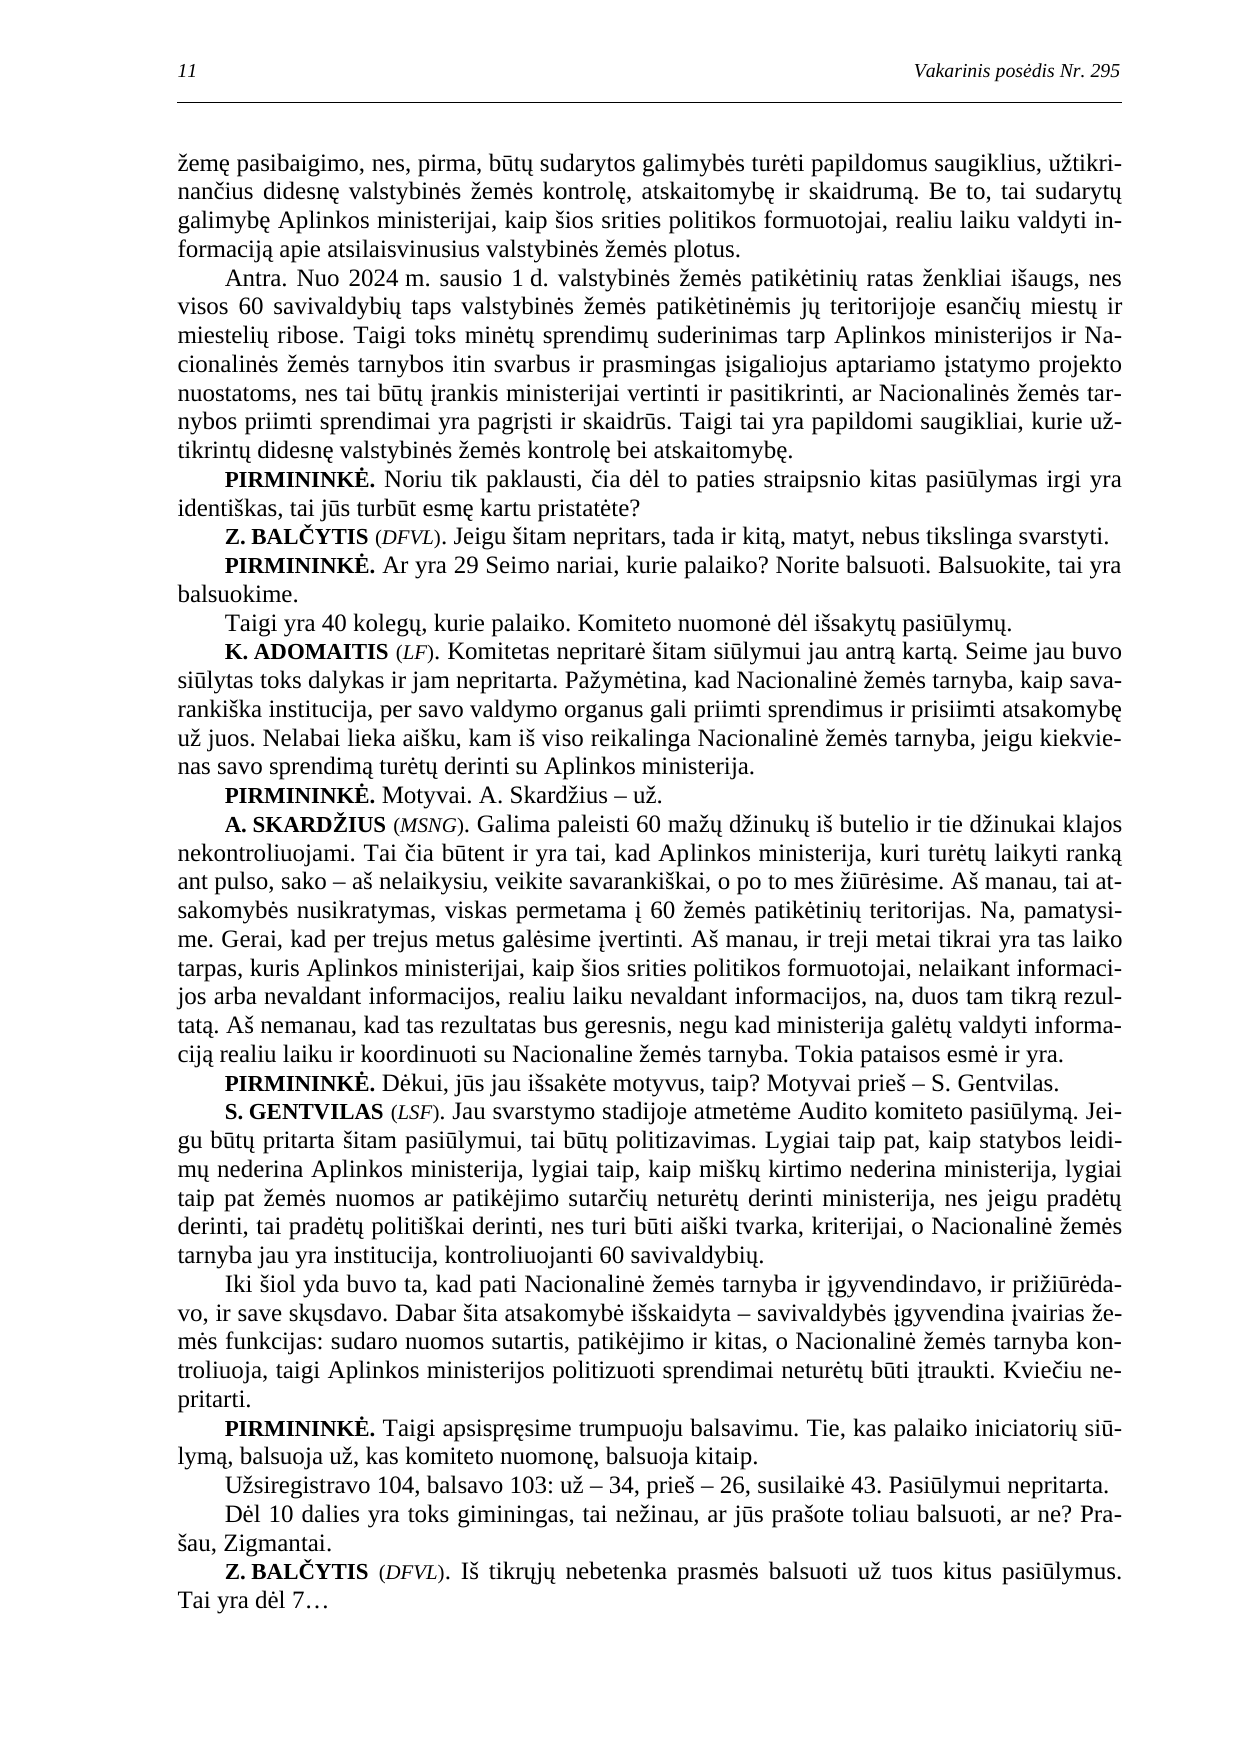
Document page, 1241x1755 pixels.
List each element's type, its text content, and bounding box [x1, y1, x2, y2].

text Z. BALČYTIS (DFVL). Jei­gu ši­tam ne­pri­tars, ta­da ir ki­tą, ma­tyt, ne­bus tiks­lin­ga svars­ty­ti. [177, 521, 1122, 550]
text PIRMININKĖ. Ar yra 29 Sei­mo na­riai, ku­rie pa­lai­ko? No­ri­te bal­suo­ti. Bal­suo­ki­te, tai yra bal­suo­ki­me. [177, 550, 1122, 608]
text Iki šiol yda bu­vo ta, kad pa­ti Na­cio­na­li­nė že­mės tar­ny­ba ir įgy­ven­din­da­vo, ir pri­žiū­rė­da­vo, ir sa­ve skųs­da­vo. Da­bar ši­ta at­sa­ko­my­bė iš­skai­dy­ta – sa­vi­val­dy­bės įgy­ven­di­na įvai­rias že­mės funk­ci­jas: su­da­ro nuo­mos su­tar­tis, pa­ti­kė­ji­mo ir ki­tas, o Na­cio­na­li­nė že­mės tar­ny­ba kon­tro­liuo­ja, tai­gi Ap­lin­kos mi­nis­te­ri­jos po­li­ti­zuo­ti spren­di­mai ne­tu­rė­tų bū­ti įtrauk­ti. Kvie­čiu ne­pri­tar­ti. [177, 1269, 1122, 1413]
text Dėl 10 da­lies yra toks gi­mi­nin­gas, tai ne­ži­nau, ar jūs pra­šo­te to­liau bal­suo­ti, ar ne? Pra­šau, Zig­man­tai. [177, 1499, 1122, 1556]
text že­mę pa­si­bai­gi­mo, nes, pir­ma, bū­tų su­da­ry­tos ga­li­my­bės tu­rė­ti pa­pil­do­mus sau­gik­lius, už­tik­ri­nan­čius di­des­nę vals­ty­bi­nės že­mės kon­tro­lę, at­skai­to­my­bę ir skaid­ru­mą. Be to, tai su­da­ry­tų ga­li­my­bę Ap­lin­kos mi­nis­te­ri­jai, kaip šios sri­ties po­li­ti­kos for­muo­to­jai, re­a­liu lai­ku val­dy­ti in­for­ma­ci­ją apie at­si­lais­vi­nu­sius vals­ty­bi­nės že­mės plo­tus. [177, 148, 1122, 263]
text Už­si­re­gist­ra­vo 104, bal­sa­vo 103: už – 34, prieš – 26, su­si­lai­kė 43. Pa­siū­ly­mui ne­pri­tar­ta. [177, 1470, 1122, 1499]
text PIRMININKĖ. Tai­gi ap­si­sprę­si­me trum­puo­ju bal­sa­vi­mu. Tie, kas pa­lai­ko ini­cia­to­rių siū­ly­mą, bal­suo­ja už, kas ko­mi­te­to nuo­mo­nę, bal­suo­ja ki­taip. [177, 1413, 1122, 1470]
text Tai­gi yra 40 ko­le­gų, ku­rie pa­lai­ko. Ko­mi­te­to nuo­mo­nė dėl iš­sa­ky­tų pa­siū­ly­mų. [177, 608, 1122, 636]
text PIRMININKĖ. Dė­kui, jūs jau iš­sa­kė­te mo­ty­vus, taip? Mo­ty­vai prieš – S. Gent­vi­las. [177, 1068, 1122, 1096]
text Z. BALČYTIS (DFVL). Iš tik­rų­jų ne­be­ten­ka pras­mės bal­suo­ti už tuos ki­tus pa­siū­ly­mus. Tai yra dėl 7… [177, 1556, 1122, 1614]
text PIRMININKĖ. No­riu tik pa­klaus­ti, čia dėl to pa­ties straips­nio ki­tas pa­siū­ly­mas ir­gi yra iden­tiš­kas, tai jūs tur­būt es­mę kar­tu pri­sta­tė­te? [177, 464, 1122, 521]
text An­tra. Nuo 2024 m. sau­sio 1 d. vals­ty­bi­nės že­mės pa­ti­kė­ti­nių ra­tas žen­kliai iš­augs, nes vi­sos 60 sa­vi­val­dy­bių taps vals­ty­bi­nės že­mės pa­ti­kė­ti­nė­mis jų te­ri­to­ri­jo­je esan­čių mies­tų ir mies­te­lių ri­bo­se. Tai­gi toks mi­nė­tų spren­di­mų su­de­ri­ni­mas tarp Ap­lin­kos mi­nis­te­ri­jos ir Na­cio­na­li­nės že­mės tar­ny­bos itin svar­bus ir pra­smin­gas įsi­ga­lio­jus ap­ta­ria­mo įsta­ty­mo pro­jek­to nuo­sta­toms, nes tai bū­tų įran­kis mi­nis­te­ri­jai ver­tin­ti ir pa­si­tik­rin­ti, ar Na­cio­na­li­nės že­mės tar­ny­bos pri­im­ti spren­di­mai yra pa­grįs­ti ir skaid­rūs. Tai­gi tai yra pa­pil­do­mi sau­gik­liai, ku­rie už­tik­rin­tų di­des­nę vals­ty­bi­nės že­mės kon­tro­lę bei at­skai­to­my­bę. [177, 263, 1122, 464]
text PIRMININKĖ. Mo­ty­vai. A. Skar­džius – už. [177, 780, 1122, 809]
text K. ADOMAITIS (LF). Ko­mi­te­tas ne­pri­ta­rė ši­tam siū­ly­mui jau an­trą kar­tą. Sei­me jau bu­vo siū­ly­tas toks da­ly­kas ir jam ne­pri­tar­ta. Pa­žy­mė­ti­na, kad Na­cio­na­li­nė že­mės tar­ny­ba, kaip sa­va­ran­kiš­ka ins­ti­tu­ci­ja, per sa­vo val­dy­mo or­ga­nus ga­li pri­im­ti spren­di­mus ir pri­si­im­ti at­sa­ko­my­bę už juos. Ne­la­bai lie­ka aiš­ku, kam iš vi­so rei­ka­lin­ga Na­cio­na­li­nė že­mės tar­ny­ba, jei­gu kiek­vie­nas sa­vo spren­di­mą tu­rė­tų de­rin­ti su Ap­lin­kos mi­nis­te­ri­ja. [177, 636, 1122, 780]
text A. SKARDŽIUS (MSNG). Ga­li­ma pa­leis­ti 60 ma­žų dži­nu­kų iš bu­te­lio ir tie dži­nu­kai kla­jos ne­kon­tro­liuo­ja­mi. Tai čia bū­tent ir yra tai, kad Ap­lin­kos mi­nis­te­ri­ja, ku­ri tu­rė­tų lai­ky­ti ran­ką ant pul­so, sa­ko – aš ne­lai­ky­siu, vei­ki­te sa­va­ran­kiš­kai, o po to mes žiū­rė­si­me. Aš ma­nau, tai at­sa­ko­my­bės nu­si­kra­ty­mas, vis­kas per­me­ta­ma į 60 že­mės pa­ti­kė­ti­nių te­ri­to­ri­jas. Na, pa­ma­ty­si­me. Ge­rai, kad per tre­jus me­tus ga­lė­si­me įver­tin­ti. Aš ma­nau, ir tre­ji me­tai tik­rai yra tas lai­ko tar­pas, ku­ris Ap­lin­kos mi­nis­te­ri­jai, kaip šios sri­ties po­li­ti­kos for­muo­to­jai, ne­lai­kant in­for­ma­ci­jos ar­ba ne­val­dant in­for­ma­ci­jos, re­a­liu lai­ku ne­val­dant in­for­ma­ci­jos, na, duos tam tik­rą re­zul­ta­tą. Aš ne­ma­nau, kad tas re­zul­ta­tas bus ge­res­nis, ne­gu kad mi­nis­te­ri­ja ga­lė­tų val­dy­ti in­for­ma­ci­ją re­a­liu lai­ku ir ko­or­di­nuo­ti su Na­cio­na­li­ne že­mės tar­ny­ba. To­kia pa­tai­sos es­mė ir yra. [177, 809, 1122, 1068]
text S. GENTVILAS (LSF). Jau svars­ty­mo sta­di­jo­je at­me­tė­me Au­di­to ko­mi­te­to pa­siū­ly­mą. Jei­gu bū­tų pri­tar­ta ši­tam pa­siū­ly­mui, tai bū­tų po­li­ti­za­vi­mas. Ly­giai taip pat, kaip sta­ty­bos lei­di­mų ne­de­ri­na Ap­lin­kos mi­nis­te­ri­ja, ly­giai taip, kaip miš­kų kir­ti­mo ne­de­ri­na mi­nis­te­ri­ja, ly­giai taip pat že­mės nuo­mos ar pa­ti­kė­ji­mo su­tar­čių ne­tu­rė­tų de­rin­ti mi­nis­te­ri­ja, nes jei­gu pra­dė­tų de­rin­ti, tai pra­dė­tų po­li­tiš­kai de­rin­ti, nes tu­ri bū­ti aiš­ki tvar­ka, kri­te­ri­jai, o Na­cio­na­li­nė že­mės tar­ny­ba jau yra ins­ti­tu­ci­ja, kon­tro­liuo­jan­ti 60 sa­vi­val­dy­bių. [177, 1096, 1122, 1269]
